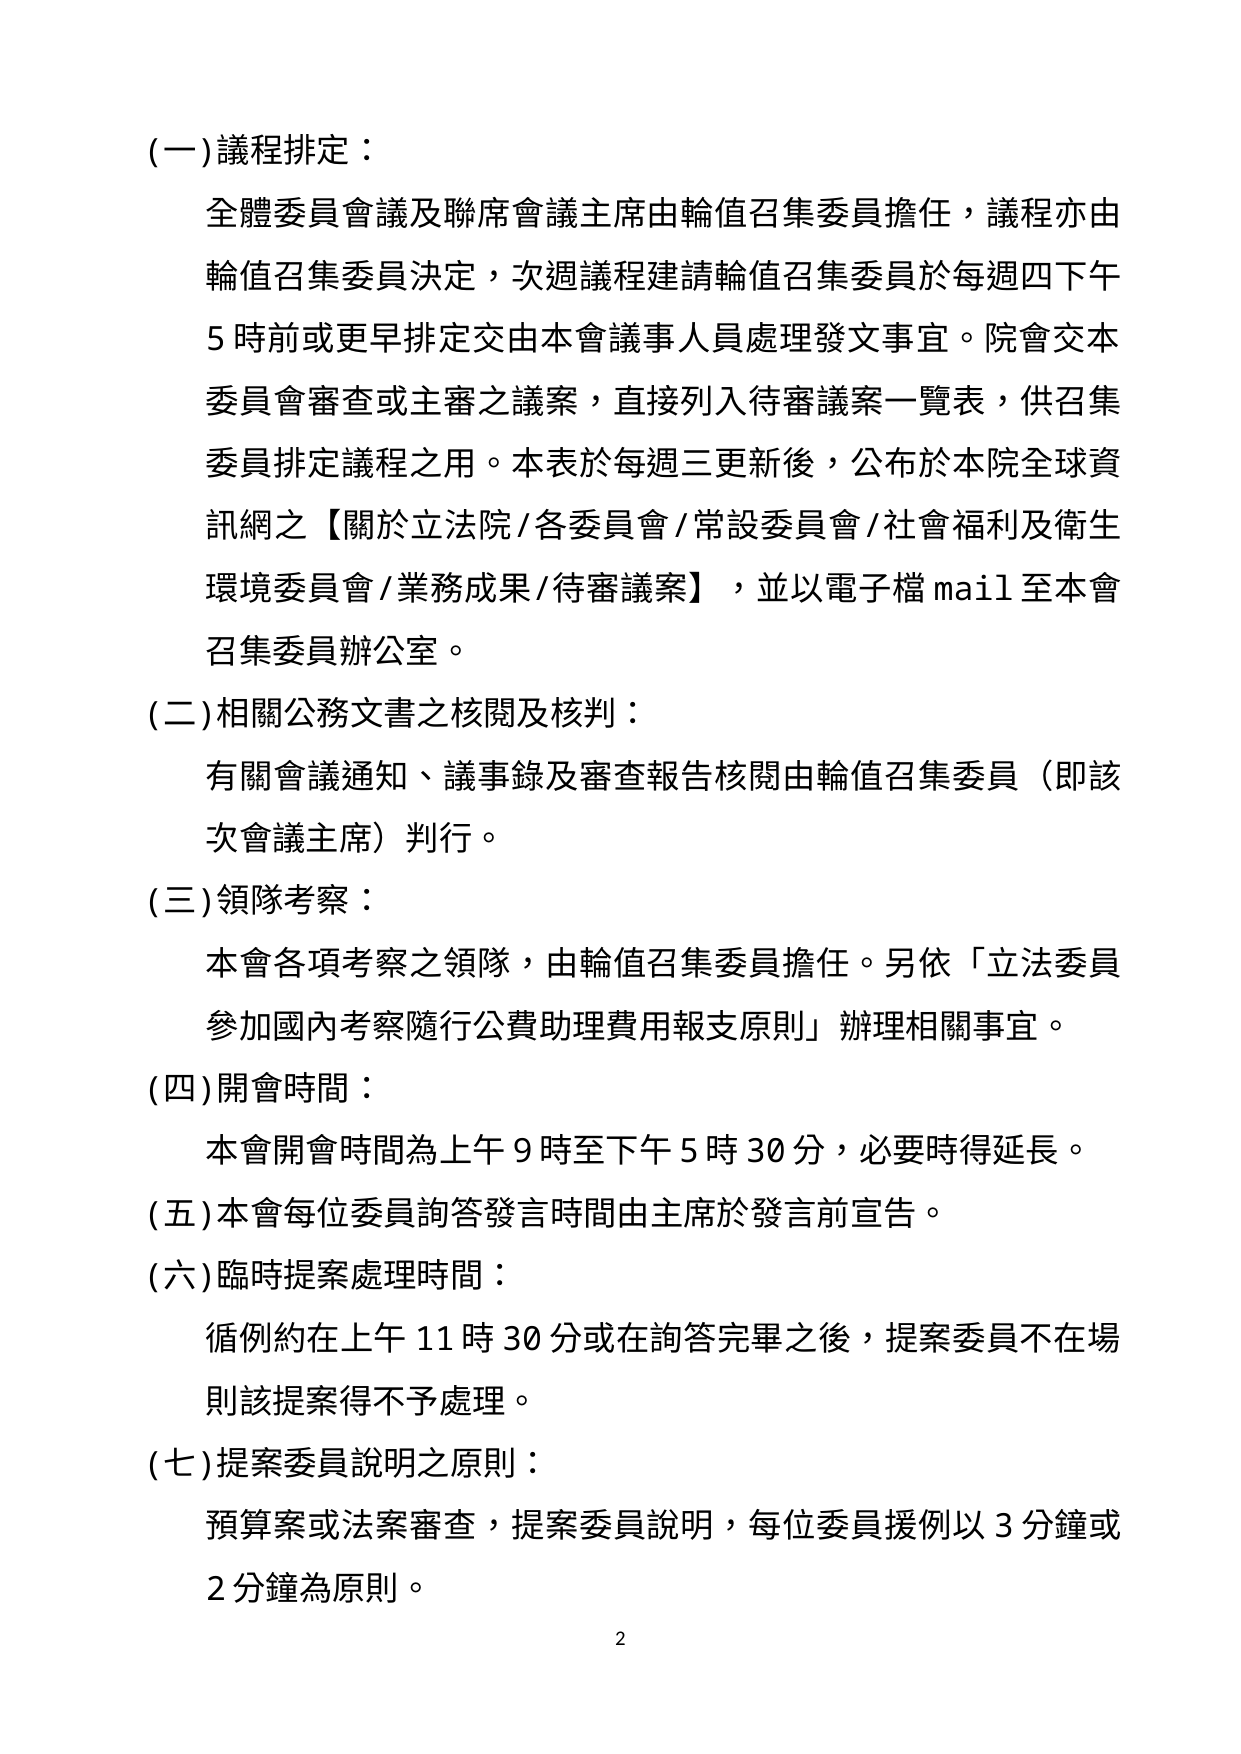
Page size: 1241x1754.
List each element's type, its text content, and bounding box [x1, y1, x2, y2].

text (四)開會時間： [143, 1044, 1122, 1107]
text 循例約在上午11時30分或在詢答完畢之後，提案委員不在場則該提案得不予處理。 [206, 1294, 1122, 1419]
text (一)議程排定： [143, 107, 1122, 169]
text 本會開會時間為上午9時至下午5時30分，必要時得延長。 [206, 1107, 1122, 1169]
text (五)本會每位委員詢答發言時間由主席於發言前宣告。 [143, 1169, 1122, 1232]
text 有關會議通知、議事錄及審查報告核閱由輪值召集委員（即該次會議主席）判行。 [206, 732, 1122, 857]
text 本會各項考察之領隊，由輪值召集委員擔任。另依「立法委員參加國內考察隨行公費助理費用報支原則」辦理相關事宜。 [206, 919, 1122, 1044]
text (三)領隊考察： [143, 857, 1122, 919]
text (七)提案委員說明之原則： [143, 1419, 1122, 1482]
text 預算案或法案審查，提案委員說明，每位委員援例以3分鐘或2分鐘為原則。 [206, 1482, 1122, 1607]
text (二)相關公務文書之核閱及核判： [143, 669, 1122, 732]
text 全體委員會議及聯席會議主席由輪值召集委員擔任，議程亦由輪值召集委員決定，次週議程建請輪值召集委員於每週四下午5時前或更早排定交由本會議事人員處理發文事宜。院會交本委員會審查或主審之議案，直接列入待審議案一覽表，供召集委員排定議程之用。本表於每週三更新後，公布於本院全球資訊網之【關於立法院/各委員會/常設委員會/社會福利及衛生環境委員會/業務成果/待審議案】，並以電子檔mail至本會召集委員辦公室。 [206, 169, 1122, 669]
text (六)臨時提案處理時間： [143, 1232, 1122, 1294]
